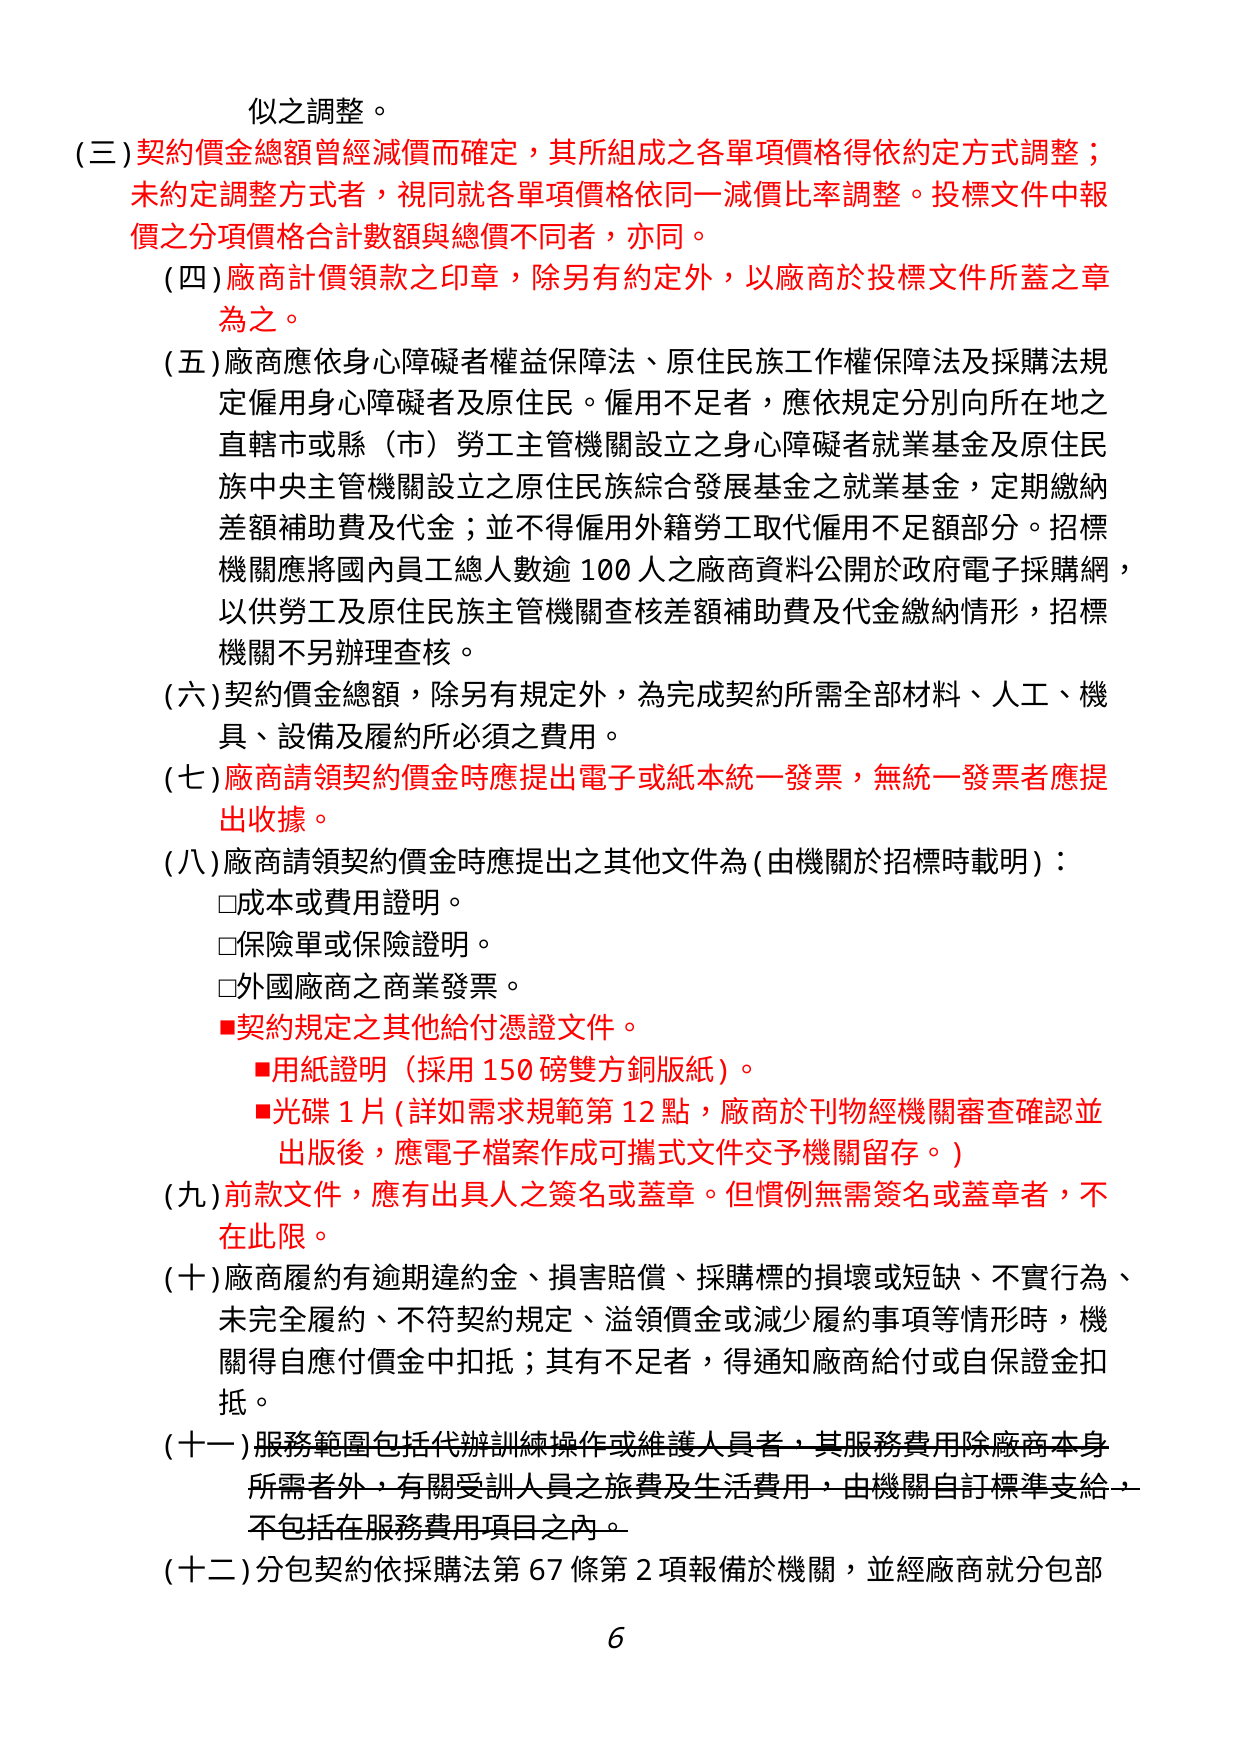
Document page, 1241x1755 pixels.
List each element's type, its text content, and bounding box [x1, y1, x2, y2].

text (十二)分包契約依採購法第67條第2項報備於機關，並經廠商就分包部 [159, 1547, 1104, 1589]
text ■用紙證明（採用150磅雙方銅版紙)。 [218, 1047, 1104, 1089]
text (七)廠商請領契約價金時應提出電子或紙本統一發票，無統一發票者應提出收據。 [159, 755, 1110, 839]
text (八)廠商請領契約價金時應提出之其他文件為(由機關於招標時載明)： [159, 839, 1110, 880]
text (十)廠商履約有逾期違約金、損害賠償、採購標的損壞或短缺、不實行為、未完全履約、不符契約規定、溢領價金或減少履約事項等情形時，機關得自應付價金中扣抵；其有不足者，得通知廠商給付或自保證金扣抵。 [159, 1255, 1110, 1422]
text (四)廠商計價領款之印章，除另有約定外，以廠商於投標文件所蓋之章為之。 [159, 255, 1110, 339]
text (九)前款文件，應有出具人之簽名或蓋章。但慣例無需簽名或蓋章者，不在此限。 [159, 1172, 1110, 1255]
text □外國廠商之商業發票。 [218, 964, 1104, 1005]
text (三)契約價金總額曾經減價而確定，其所組成之各單項價格得依約定方式調整；未約定調整方式者，視同就各單項價格依同一減價比率調整。投標文件中報價之分項價格合計數額與總價不同者，亦同。 [71, 130, 1110, 255]
text ■光碟1片(詳如需求規範第12點，廠商於刊物經機關審查確認並出版後，應電子檔案作成可攜式文件交予機關留存。) [218, 1089, 1104, 1172]
text ■契約規定之其他給付憑證文件。 [218, 1005, 1104, 1047]
text □成本或費用證明。 [218, 880, 1104, 922]
text (五)廠商應依身心障礙者權益保障法、原住民族工作權保障法及採購法規定僱用身心障礙者及原住民。僱用不足者，應依規定分別向所在地之直轄市或縣（市）勞工主管機關設立之身心障礙者就業基金及原住民族中央主管機關設立之原住民族綜合發展基金之就業基金，定期繳納差額補助費及代金；並不得僱用外籍勞工取代僱用不足額部分。招標機關應將國內員工總人數逾100人之廠商資料公開於政府電子採購網，以供勞工及原住民族主管機關查核差額補助費及代金繳納情形，招標機關不另辦理查核。 [159, 339, 1110, 672]
text (十一)服務範圍包括代辦訓練操作或維護人員者，其服務費用除廠商本身所需者外，有關受訓人員之旅費及生活費用，由機關自訂標準支給，不包括在服務費用項目之內。 [159, 1422, 1110, 1547]
text □保險單或保險證明。 [218, 922, 1104, 964]
text (六)契約價金總額，除另有規定外，為完成契約所需全部材料、人工、機具、設備及履約所必須之費用。 [159, 672, 1110, 755]
text 似之調整。 [218, 89, 1110, 130]
